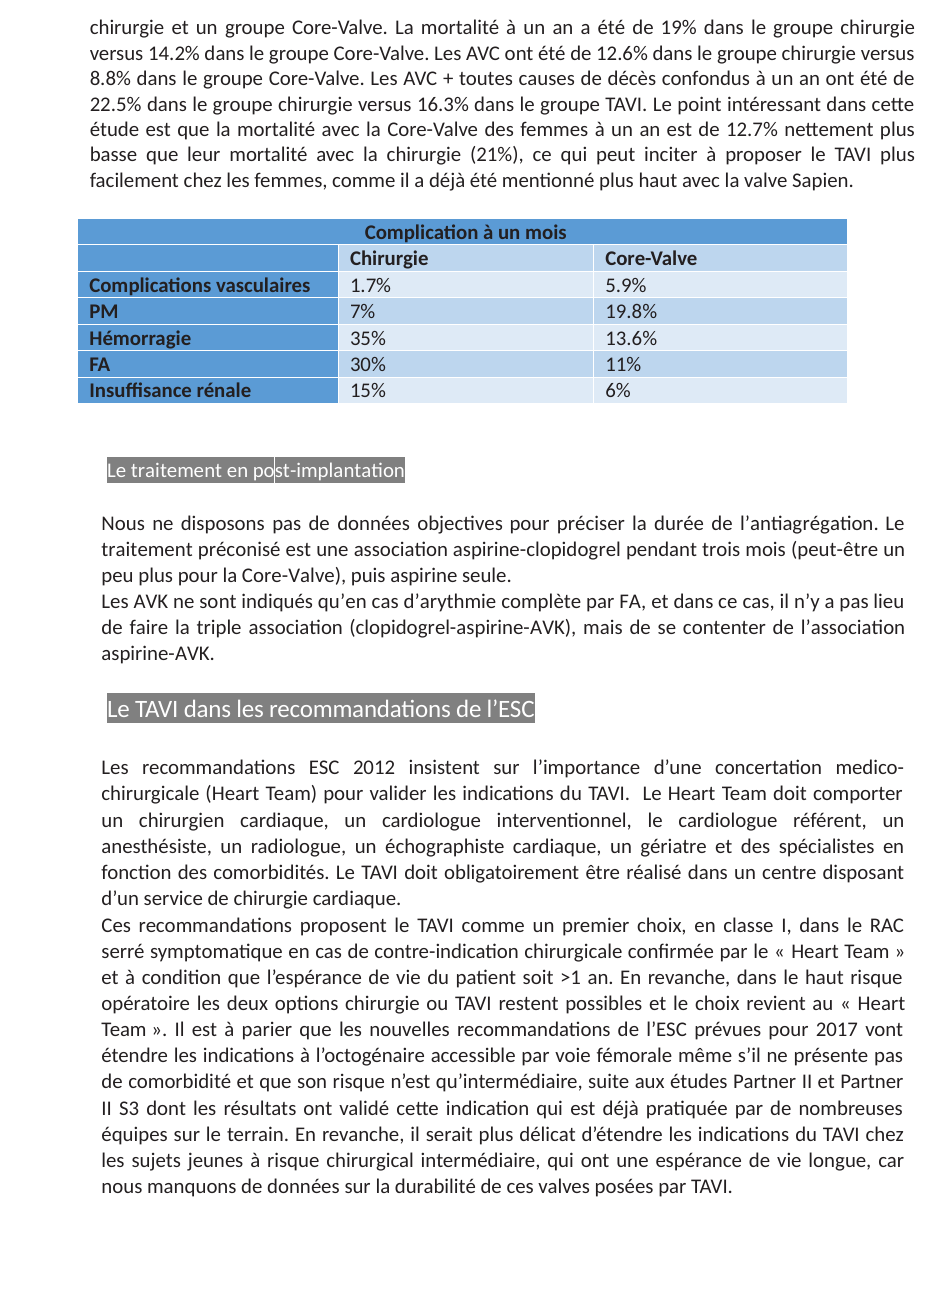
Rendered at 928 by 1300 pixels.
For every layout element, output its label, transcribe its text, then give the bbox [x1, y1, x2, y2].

table_cell 30% [339, 351, 593, 377]
text Le traitement en post-implantation [107, 457, 468, 483]
table_cell 5.9% [594, 272, 847, 297]
table_cell Core-Valve [594, 245, 847, 271]
text Les recommandations ESC 2012 insistent sur l’importance d’une concertation medico-chirurgicale (Heart Team) pour valider les indications du TAVI. Le Heart Team doit comporter un chirurgien cardiaque, un cardiologue interventionnel, le cardiologue référent, un anesthésiste, un radiologue, un échographiste cardiaque, un gériatre et des spécialistes en fonction des comorbidités. Le TAVI doit obligatoirement être réalisé dans un centre disposant d’un service de chirurgie cardiaque. [101, 754, 905, 911]
table_cell 19.8% [594, 298, 847, 324]
table_cell 1.7% [339, 272, 593, 297]
text Ces recommandations proposent le TAVI comme un premier choix, en classe I, dans le RAC serré symptomatique en cas de contre-indication chirurgicale confirmée par le « Heart Team » et à condition que l’espérance de vie du patient soit >1 an. En revanche, dans le haut risque opératoire les deux options chirurgie ou TAVI restent possibles et le choix revient au « Heart Team ». Il est à parier que les nouvelles recommandations de l’ESC prévues pour 2017 vont étendre les indications à l’octogénaire accessible par voie fémorale même s’il ne présente pas de comorbidité et que son risque n’est qu’intermédiaire, suite aux études Partner II et Partner II S3 dont les résultats ont validé cette indication qui est déjà pratiquée par de nombreuses équipes sur le terrain. En revanche, il serait plus délicat d’étendre les indications du TAVI chez les sujets jeunes à risque chirurgical intermédiaire, qui ont une espérance de vie longue, car nous manquons de données sur la durabilité de ces valves posées par TAVI. [101, 912, 905, 1199]
table_cell Insuffisance rénale [78, 378, 338, 403]
table_cell 11% [594, 351, 847, 377]
table_cell PM [78, 298, 338, 324]
table_cell 15% [339, 378, 593, 403]
table_cell [78, 245, 338, 271]
list chirurgie et un groupe Core-Valve. La mortalité à un an a été de 19% dans le groupe chirurgie versus 14.2% dans le groupe Core-Valve. Les AVC ont été de 12.6% dans le groupe chirurgie versus 8.8% dans le groupe Core-Valve. Les AVC + toutes causes de décès confondus à un an ont été de 22.5% dans le groupe chirurgie versus 16.3% dans le groupe TAVI. Le point intéressant dans cette étude est que la mortalité avec la Core-Valve des femmes à un an est de 12.7% nettement plus basse que leur mortalité avec la chirurgie (21%), ce qui peut inciter à proposer le TAVI plus facilement chez les femmes, comme il a déjà été mentionné plus haut avec la valve Sapien. [89, 14, 916, 192]
table_cell FA [78, 351, 338, 377]
table_cell 6% [594, 378, 847, 403]
table_cell Hémorragie [78, 325, 338, 350]
table_cell 13.6% [594, 325, 847, 350]
table_cell 35% [339, 325, 593, 350]
table_cell Chirurgie [339, 245, 593, 271]
table_cell Complications vasculaires [78, 272, 338, 297]
table_cell 7% [339, 298, 593, 324]
text Les AVK ne sont indiqués qu’en cas d’arythmie complète par FA, et dans ce cas, il n’y a pas lieu de faire la triple association (clopidogrel-aspirine-AVK), mais de se contenter de l’association aspirine-AVK. [101, 588, 905, 666]
table_header Complication à un mois [78, 219, 847, 244]
text Le TAVI dans les recommandations de l’ESC [107, 693, 577, 723]
text Nous ne disposons pas de données objectives pour préciser la durée de l’antiagrégation. Le traitement préconisé est une association aspirine-clopidogrel pendant trois mois (peut-être un peu plus pour la Core-Valve), puis aspirine seule. [101, 510, 905, 588]
